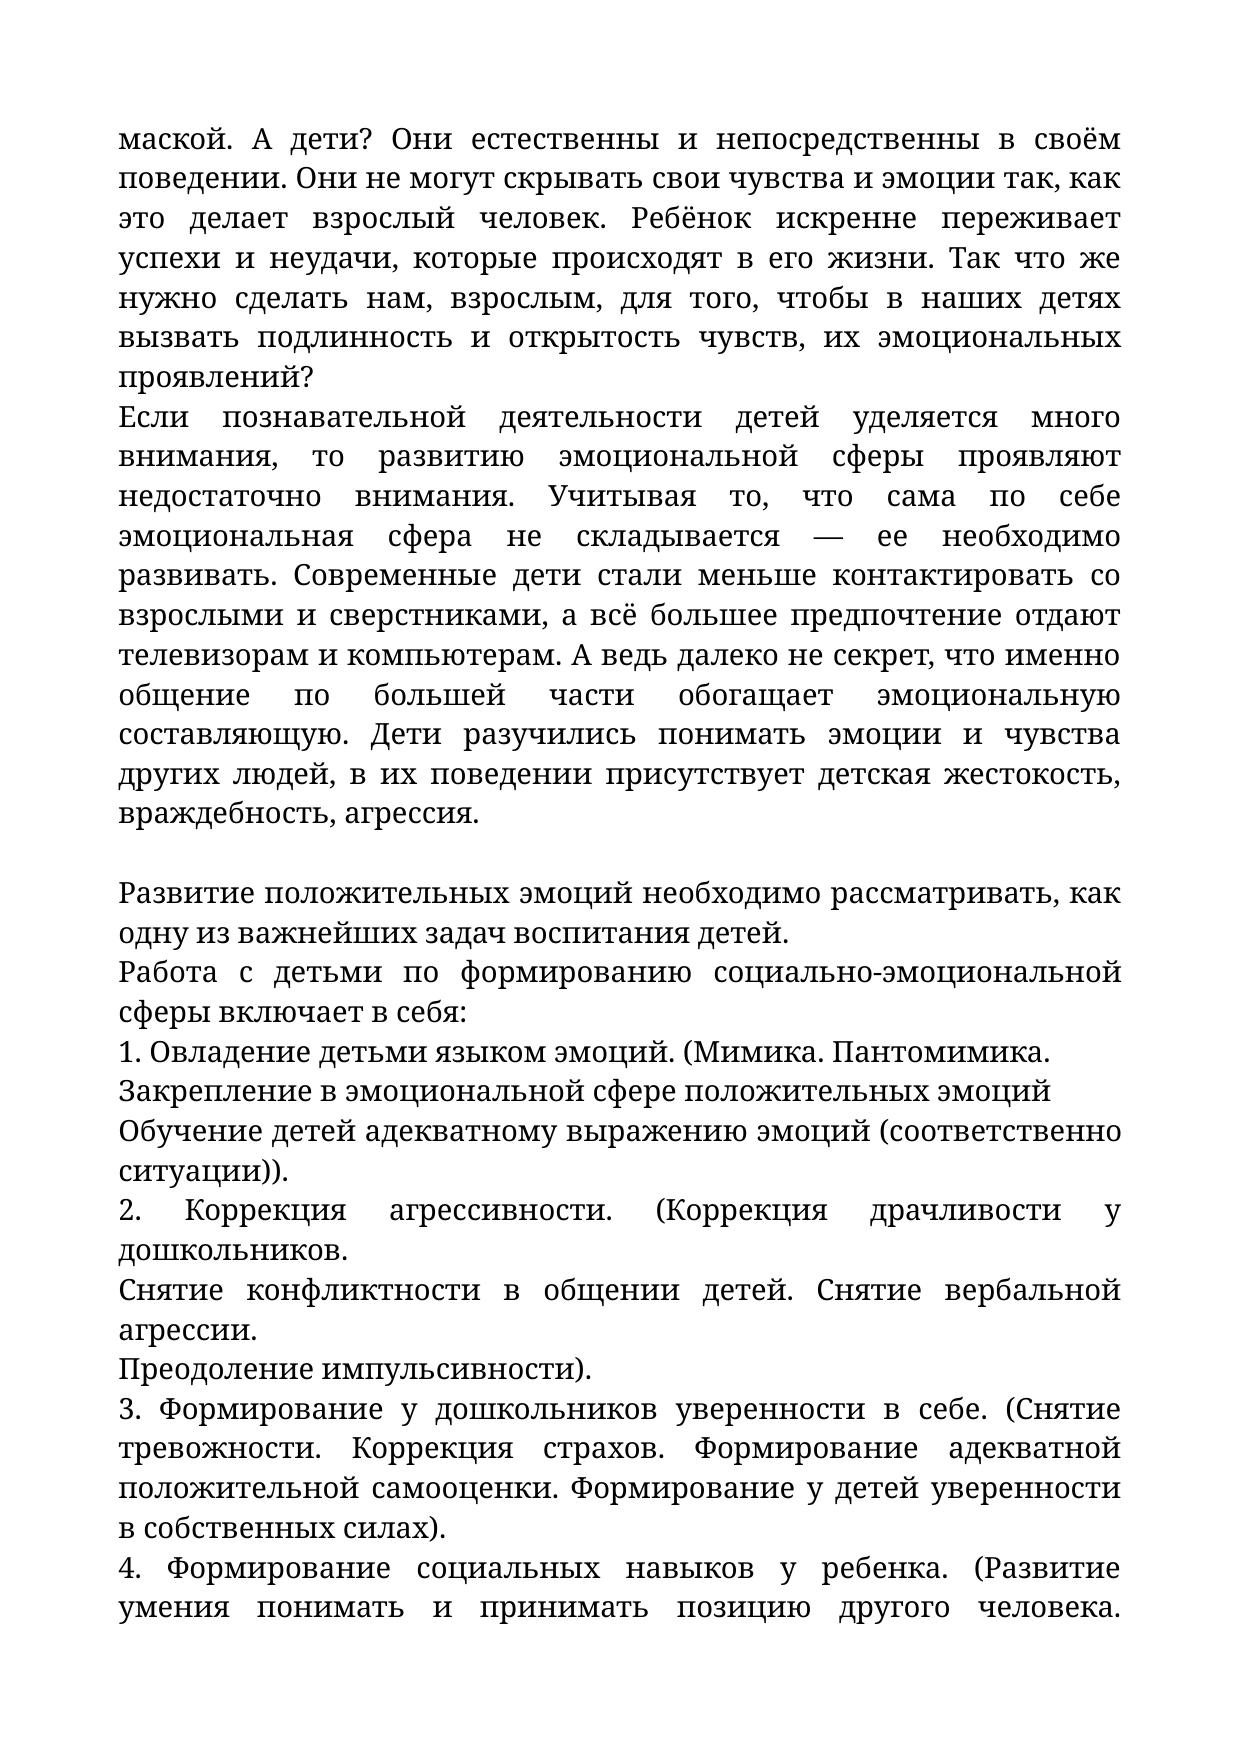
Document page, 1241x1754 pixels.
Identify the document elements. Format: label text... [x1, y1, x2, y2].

text Преодоление импульсивности). [118, 1348, 1122, 1388]
text 3. Формирование у дошкольников уверенности в себе. (Снятие тревожности. Коррекция страхов. Формирование адекватной положительной самооценки. Формирование у детей уверенности в собственных силах). [118, 1388, 1122, 1547]
text 2. Коррекция агрессивности. (Коррекция драчливости у дошкольников. [118, 1190, 1122, 1269]
text Развитие положительных эмоций необходимо рассматривать, как одну из важнейших задач воспитания детей. [118, 872, 1122, 952]
text Снятие конфликтности в общении детей. Снятие вербальной агрессии. [118, 1269, 1122, 1348]
text Если познавательной деятельности детей уделяется много внимания, то развитию эмоциональной сферы проявляют недостаточно внимания. Учитывая то, что сама по себе эмоциональная сфера не складывается — ее необходимо развивать. Современные дети стали меньше контактировать со взрослыми и сверстниками, а всё большее предпочтение отдают телевизорам и компьютерам. А ведь далеко не секрет, что именно общение по большей части обогащает эмоциональную составляющую. Дети разучились понимать эмоции и чувства других людей, в их поведении присутствует детская жестокость, враждебность, агрессия. [118, 396, 1122, 832]
text 1. Овладение детьми языком эмоций. (Мимика. Пантомимика. [118, 1031, 1122, 1071]
text маской. А дети? Они естественны и непосредственны в своём поведении. Они не могут скрывать свои чувства и эмоции так, как это делает взрослый человек. Ребёнок искренне переживает успехи и неудачи, которые происходят в его жизни. Так что же нужно сделать нам, взрослым, для того, чтобы в наших детях вызвать подлинность и открытость чувств, их эмоциональных проявлений? [118, 118, 1122, 396]
text Закрепление в эмоциональной сфере положительных эмоций [118, 1071, 1122, 1110]
text Обучение детей адекватному выражению эмоций (соответственно ситуации)). [118, 1110, 1122, 1190]
text Работа с детьми по формированию социально-эмоциональной сферы включает в себя: [118, 952, 1122, 1031]
text 4. Формирование социальных навыков у ребенка. (Развитие умения понимать и принимать позицию другого человека. [118, 1547, 1122, 1626]
